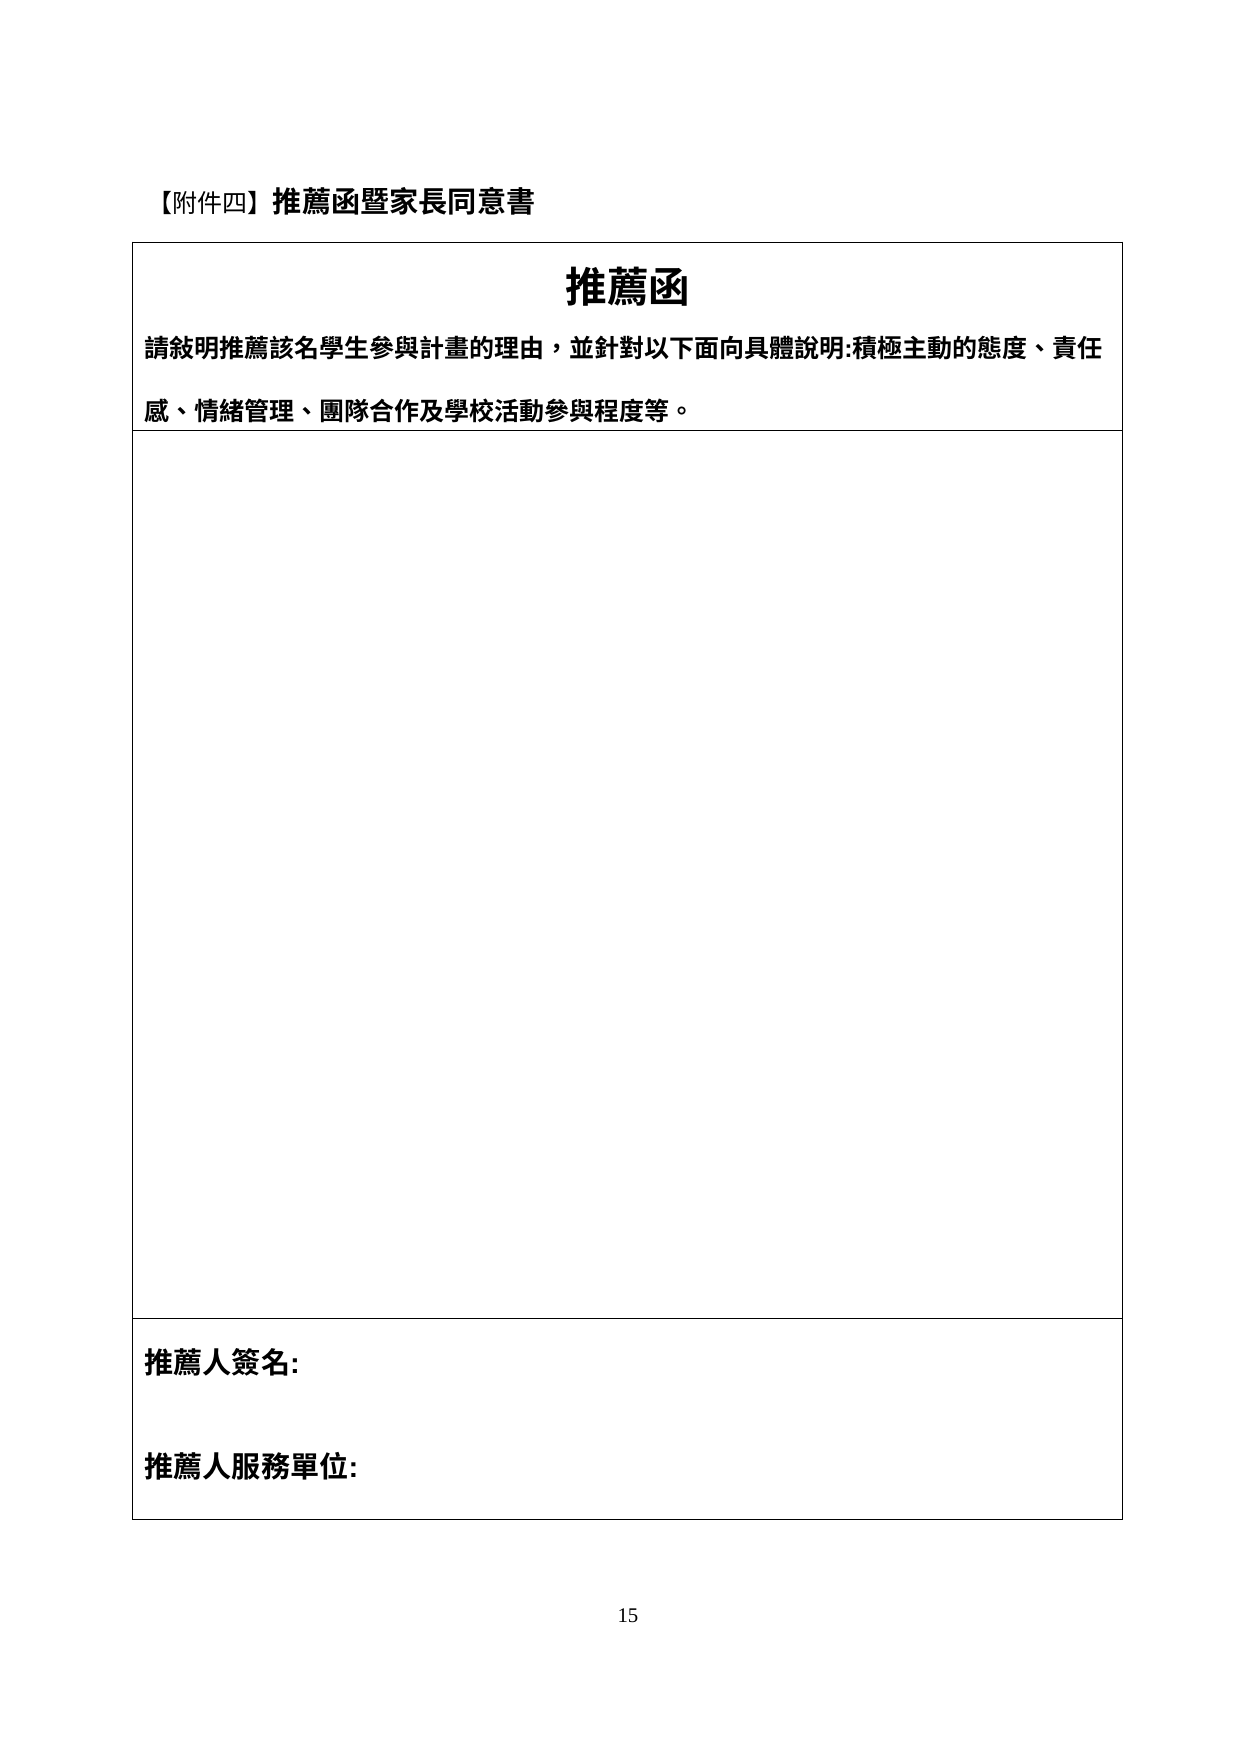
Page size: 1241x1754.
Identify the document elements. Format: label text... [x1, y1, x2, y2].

table_header 推薦函 請敍明推薦該名學生參與計畫的理由，並針對以下面向具體說明:積極主動的態度、責任感、情緒管理、團隊合作及學校活動參與程度等。 [133, 243, 1122, 430]
text 【附件四】推薦函暨家長同意書 [148, 158, 1107, 221]
table_cell 推薦人簽名: 推薦人服務單位: [133, 1319, 1122, 1519]
table_cell [133, 431, 1122, 1318]
